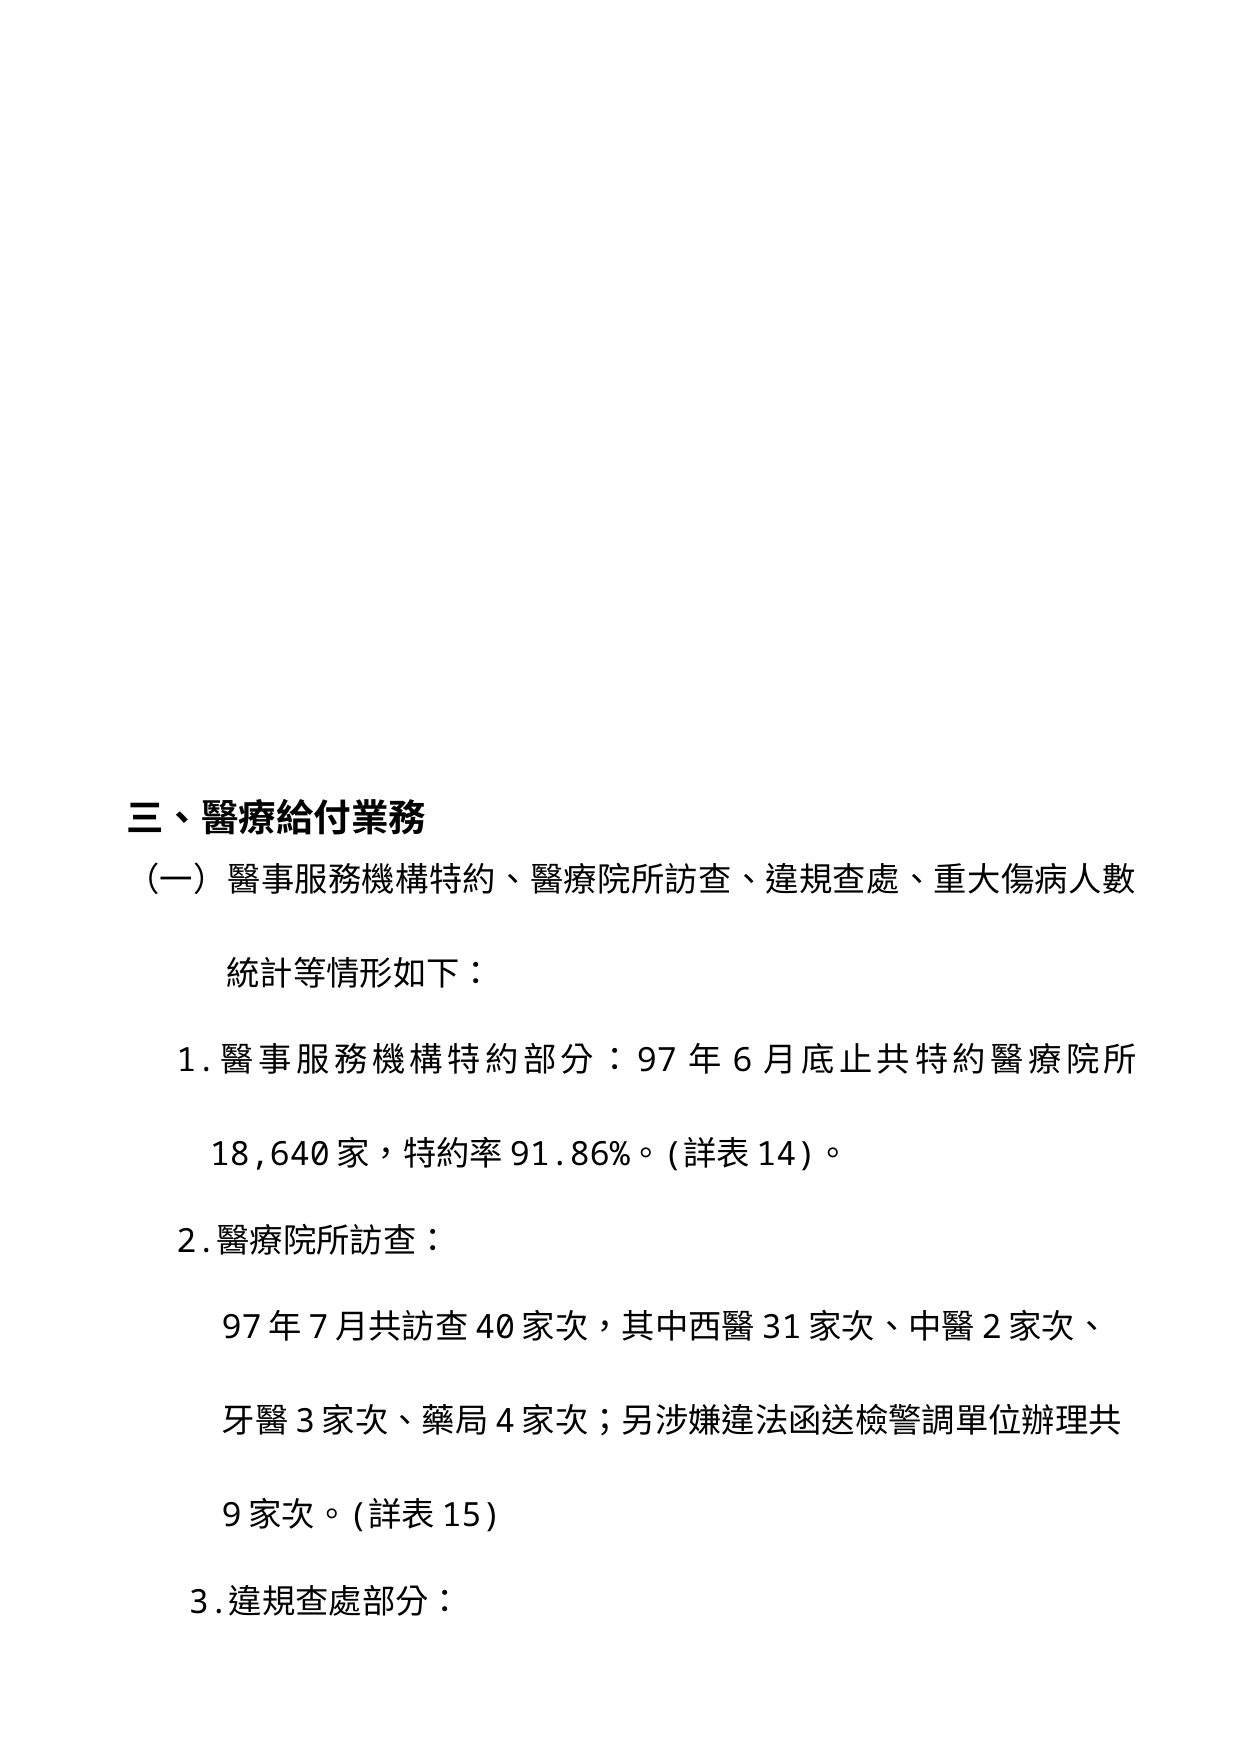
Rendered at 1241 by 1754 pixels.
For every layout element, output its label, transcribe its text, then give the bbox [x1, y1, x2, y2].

text （一）醫事服務機構特約、醫療院所訪查、違規查處、重大傷病人數統計等情形如下： [126, 835, 1137, 992]
text 1.醫事服務機構特約部分：97年6月底止共特約醫療院所18,640家，特約率91.86%。(詳表14)。 [176, 1016, 1137, 1172]
text 2.醫療院所訪查： [176, 1196, 1137, 1259]
text 3.違規查處部分： [189, 1557, 1137, 1619]
text 97年7月共訪查40家次，其中西醫31家次、中醫2家次、牙醫3家次、藥局4家次；另涉嫌違法函送檢警調單位辦理共9家次。(詳表15) [221, 1283, 1137, 1533]
text 三、醫療給付業務 [89, 773, 1152, 835]
